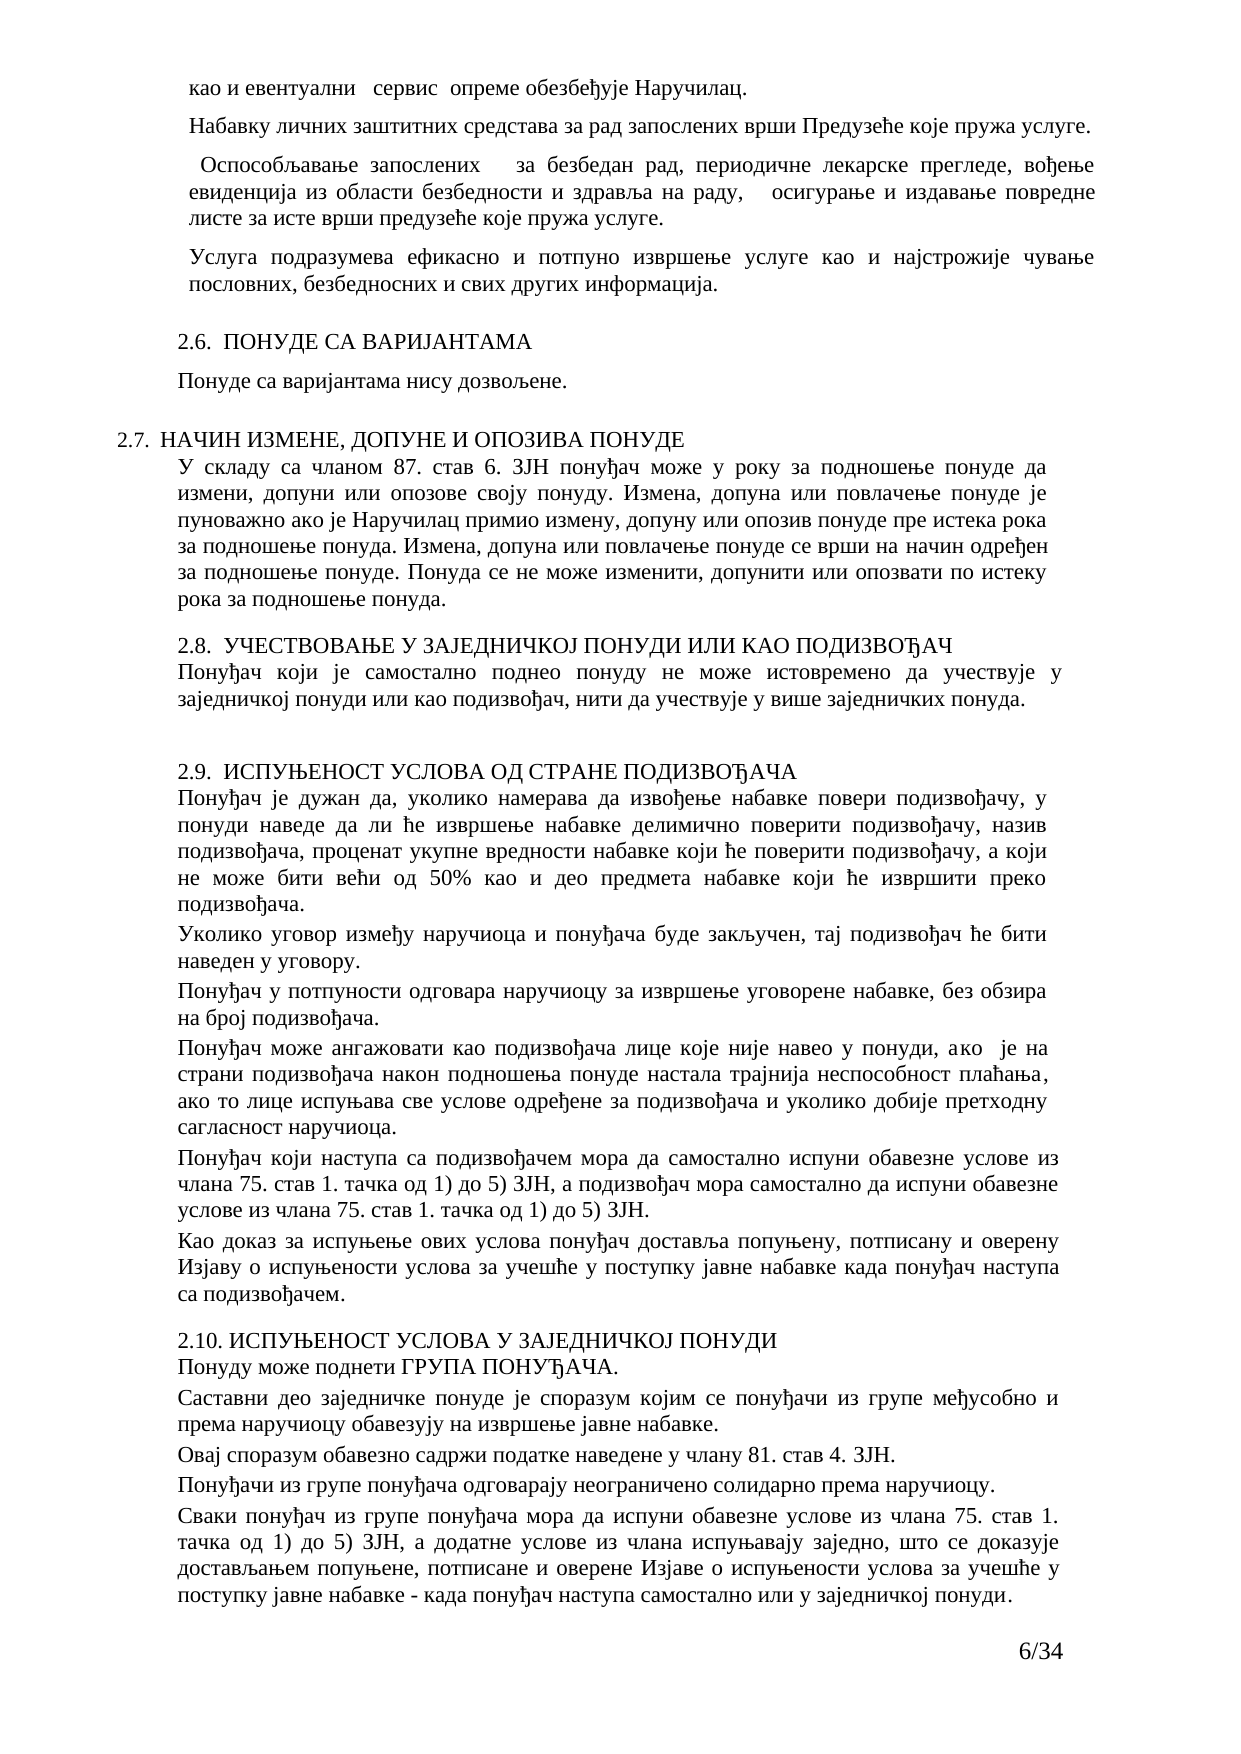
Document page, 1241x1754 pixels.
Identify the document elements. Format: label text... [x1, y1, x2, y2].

text 2.8. УЧЕСТВОВАЊЕ У ЗАЈЕДНИЧКОЈ ПОНУДИ ИЛИ КАО ПОДИЗВОЂАЧ [953, 632, 1063, 658]
text Понуђач може ангажовати као подизвођача лице које није навео у понуди, ако је на страни подизвођача након подношења понуде настала трајнија неспособност плаћања, ако то лице испуњава све услове одређене за подизвођача и уколико добије претходну сагласност наручиоца. [397, 1113, 1048, 1139]
table_header као и евентуални сервис опреме обезбеђује Наручилац. Набавку личних заштитних средстава за рад запослених врши Предузеће које пружа услуге. Оспособљавање запослених за безбедан рад, периодичне лекарске прегледе, вођење евиденција из области безбедности и здравља на раду, осигурање и издавање повредне листе за исте врши предузеће које пружа услуге. Услуга подразумева ефикасно и потпуно извршење услуге као и најстрожије чување пословних, безбедносних и свих других информација. [177, 74, 1107, 328]
text Понуђачи из групе понуђача одговарају неограничено солидарно према наручиоцу. [996, 1471, 1063, 1497]
text Саставни део заједничке понуде је споразум којим се понуђачи из групе међусобно и према наручиоцу обавезују на извршење јавне набавке. [719, 1410, 1061, 1436]
text Понуђач је дужан да, уколико намерава да извођење набавке повери подизвођачу, у понуди наведе да ли ће извршење набавке делимично поверити подизвођачу, назив подизвођача, проценат укупне вредности набавке који ће поверити подизвођачу, а који не може бити већи од 50% као и део предмета набавке који ће извршити преко подизвођача. [311, 890, 1048, 916]
text Понуду може поднети ГРУПА ПОНУЂАЧА. [619, 1353, 1063, 1379]
text У складу са чланом 87. став 6. ЗЈН понуђач може у року за подношење понуде да измени, допуни или опозове своју понуду. Измена, допуна или повлачење понуде је пуноважно ако је Наручилац примио измену, допуну или опозив понуде пре истека рока за подношење понуда. Измена, допуна или повлачење понуде се врши на начин одређен за подношење понуде. Понуда се не може изменити, допунити или опозвати по истеку рока за подношење понуда. [447, 585, 1048, 611]
text 2.10. ИСПУЊЕНОСТ УСЛОВА У ЗАЈЕДНИЧКОЈ ПОНУДИ [778, 1327, 1063, 1353]
text Понуђач који је самостално поднео понуду не може истовремено да учествује у заједничкој понуди или као подизвођач, нити да учествује у више заједничких понуда. [177, 658, 1063, 711]
text Понуде са варијантама нису дозвољене. [568, 367, 1063, 393]
text Као доказ за испуњење ових услова понуђач доставља попуњену, потписану и оверену Изјаву о испуњености услова за учешће у поступку јавне набавке када понуђач наступа са подизвођачем. [345, 1280, 1061, 1306]
text Понуђач у потпуности одговара наручиоцу за извршење уговорене набавке, без обзира на број подизвођача. [380, 1004, 1048, 1030]
text Овај споразум обавезно садржи податке наведене у члану 81. став 4. ЗЈН. [896, 1441, 1063, 1467]
list НАЧИН ИЗМЕНЕ, ДОПУНЕ И ОПОЗИВА ПОНУДЕ [685, 427, 1063, 453]
text 2.9. ИСПУЊЕНОСТ УСЛОВА ОД СТРАНЕ ПОДИЗВОЂАЧА [797, 758, 1063, 784]
text Уколико уговор између наручиоца и понуђача буде закључен, тај подизвођач ће бити наведен у уговору. [361, 947, 1048, 973]
list НАЧИН ИЗМЕНЕ, ДОПУНЕ И ОПОЗИВА ПОНУДЕ [117, 427, 154, 453]
text 2.6. ПОНУДЕ СА ВАРИЈАНТАМА [177, 328, 1063, 354]
text Понуђач који наступа са подизвођачем мора да самостално испуни обавезне услове из члана 75. став 1. тачка од 1) до 5) ЗЈН, а подизвођач мора самостално да испуни обавезне услове из члана 75. став 1. тачка од 1) до 5) ЗЈН. [656, 1196, 1061, 1223]
